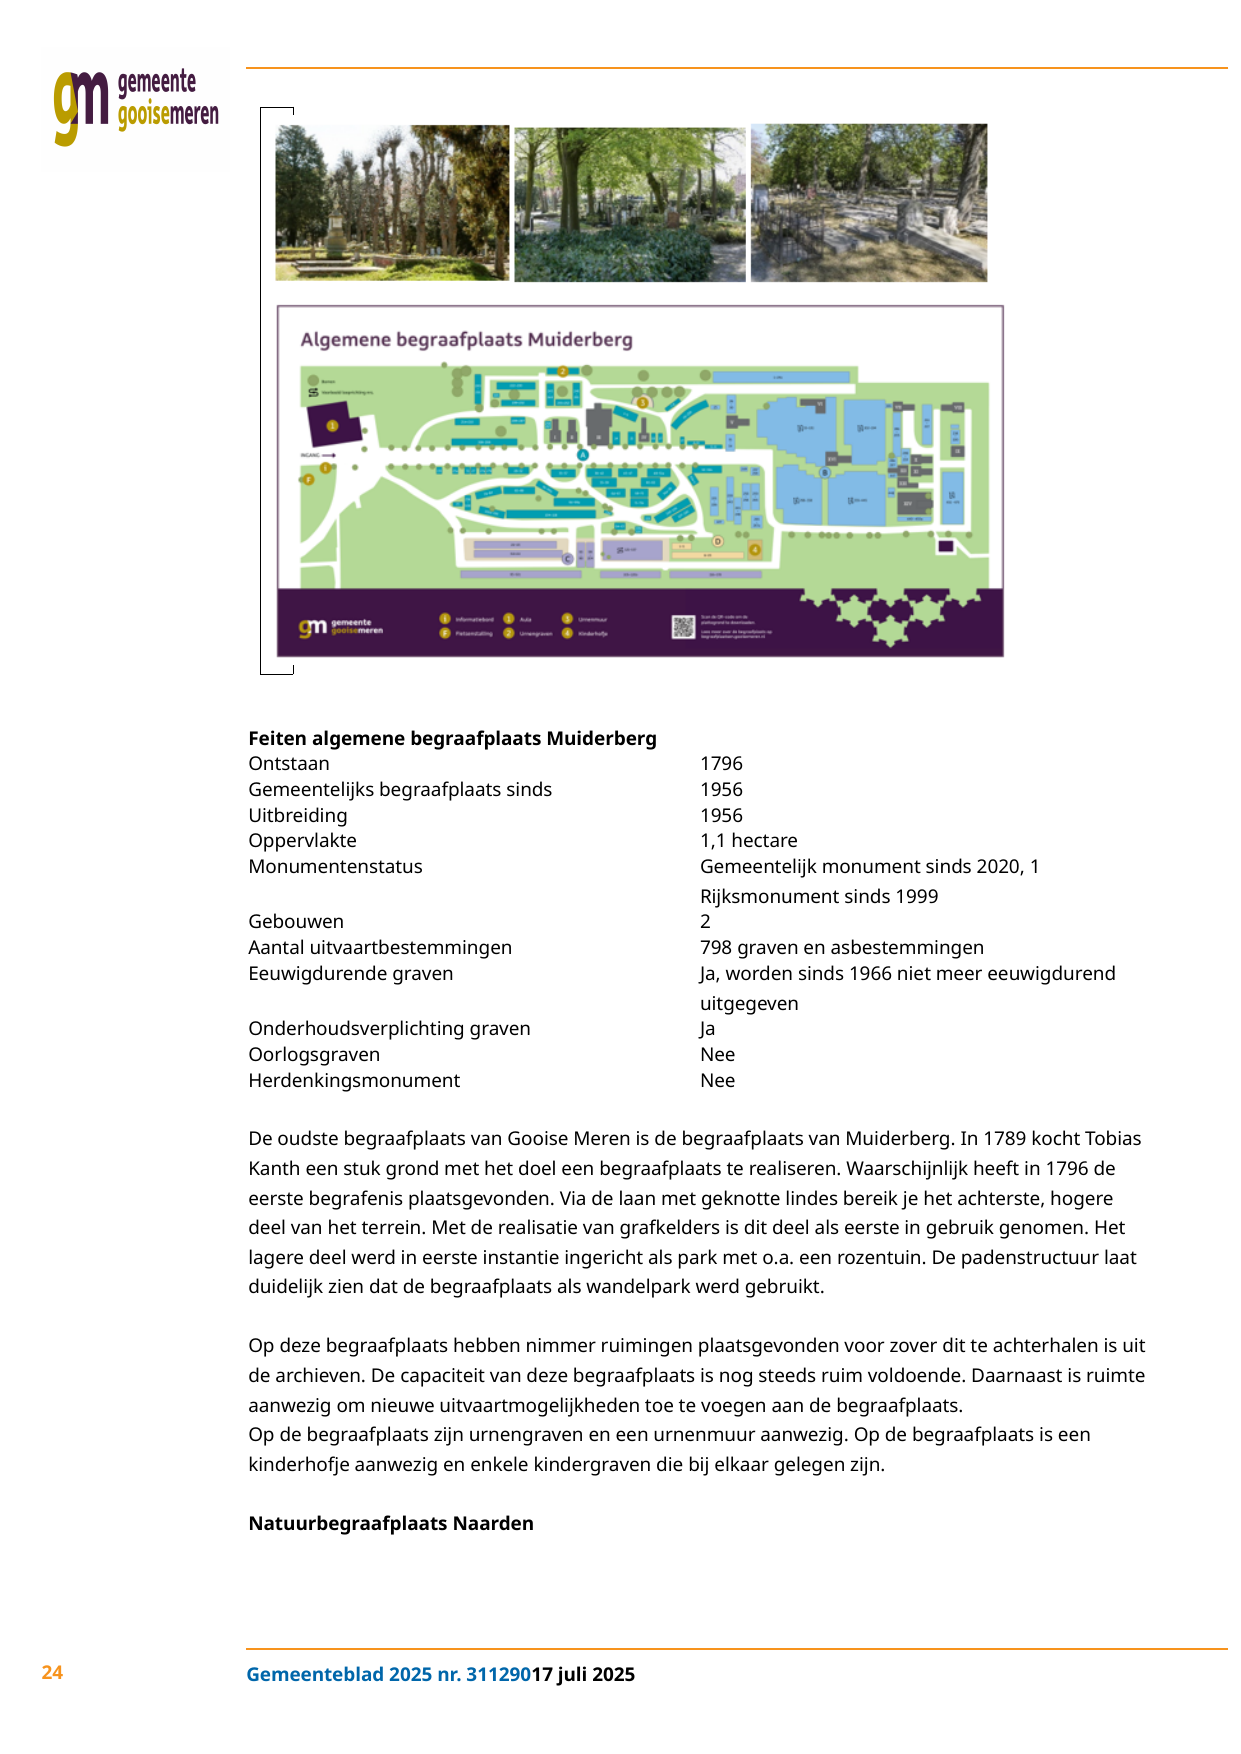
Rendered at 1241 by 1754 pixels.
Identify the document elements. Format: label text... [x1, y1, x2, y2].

table_cell 1796 [700, 751, 1152, 776]
table_cell 1956 [700, 776, 1152, 802]
table_cell Gebouwen [248, 909, 700, 934]
table_cell Eeuwigdurende graven [248, 960, 700, 1016]
table_cell Oorlogsgraven [248, 1041, 700, 1067]
text Natuurbegraafplaats Naarden [248, 1510, 1152, 1536]
table_cell 1,1 hectare [700, 828, 1152, 853]
table_cell Gemeentelijk monument sinds 2020, 1 Rijksmonument sinds 1999 [700, 854, 1152, 909]
table_cell Ja, worden sinds 1966 niet meer eeuwigdurend uitgegeven [700, 960, 1152, 1016]
table_cell Gemeentelijks begraafplaats sinds [248, 776, 700, 802]
table_header [700, 725, 1152, 751]
table_cell 2 [700, 909, 1152, 934]
table_cell 798 graven en asbestemmingen [700, 935, 1152, 960]
table_cell Onderhoudsverplichting graven [248, 1016, 700, 1041]
table_cell Uitbreiding [248, 802, 700, 828]
picture [268, 115, 1008, 665]
table_cell 1956 [700, 802, 1152, 828]
table_cell Ontstaan [248, 751, 700, 776]
table_cell Nee [700, 1067, 1152, 1093]
text Op de begraafplaats zijn urnengraven en een urnenmuur aanwezig. Op de begraafplaats is een kinderhofje aanwezig en enkele kindergraven die bij elkaar gelegen zijn. [248, 1421, 1152, 1477]
picture [41, 47, 231, 172]
table_header Feiten algemene begraafplaats Muiderberg [248, 725, 700, 751]
table_cell Monumentenstatus [248, 854, 700, 909]
table_cell Oppervlakte [248, 828, 700, 853]
text Op deze begraafplaats hebben nimmer ruimingen plaatsgevonden voor zover dit te achterhalen is uit de archieven. De capaciteit van deze begraafplaats is nog steeds ruim voldoende. Daarnaast is ruimte aanwezig om nieuwe uitvaartmogelijkheden toe te voegen aan de begraafplaats. [248, 1333, 1152, 1417]
table_cell Ja [700, 1016, 1152, 1041]
table_cell Aantal uitvaartbestemmingen [248, 935, 700, 960]
table_cell Herdenkingsmonument [248, 1067, 700, 1093]
table_cell Nee [700, 1041, 1152, 1067]
text De oudste begraafplaats van Gooise Meren is de begraafplaats van Muiderberg. In 1789 kocht Tobias Kanth een stuk grond met het doel een begraafplaats te realiseren. Waarschijnlijk heeft in 1796 de eerste begrafenis plaatsgevonden. Via de laan met geknotte lindes bereik je het achterste, hogere deel van het terrein. Met de realisatie van grafkelders is dit deel als eerste in gebruik genomen. Het lagere deel werd in eerste instantie ingericht als park met o.a. een rozentuin. De padenstructuur laat duidelijk zien dat de begraafplaats als wandelpark werd gebruikt. [248, 1126, 1152, 1299]
